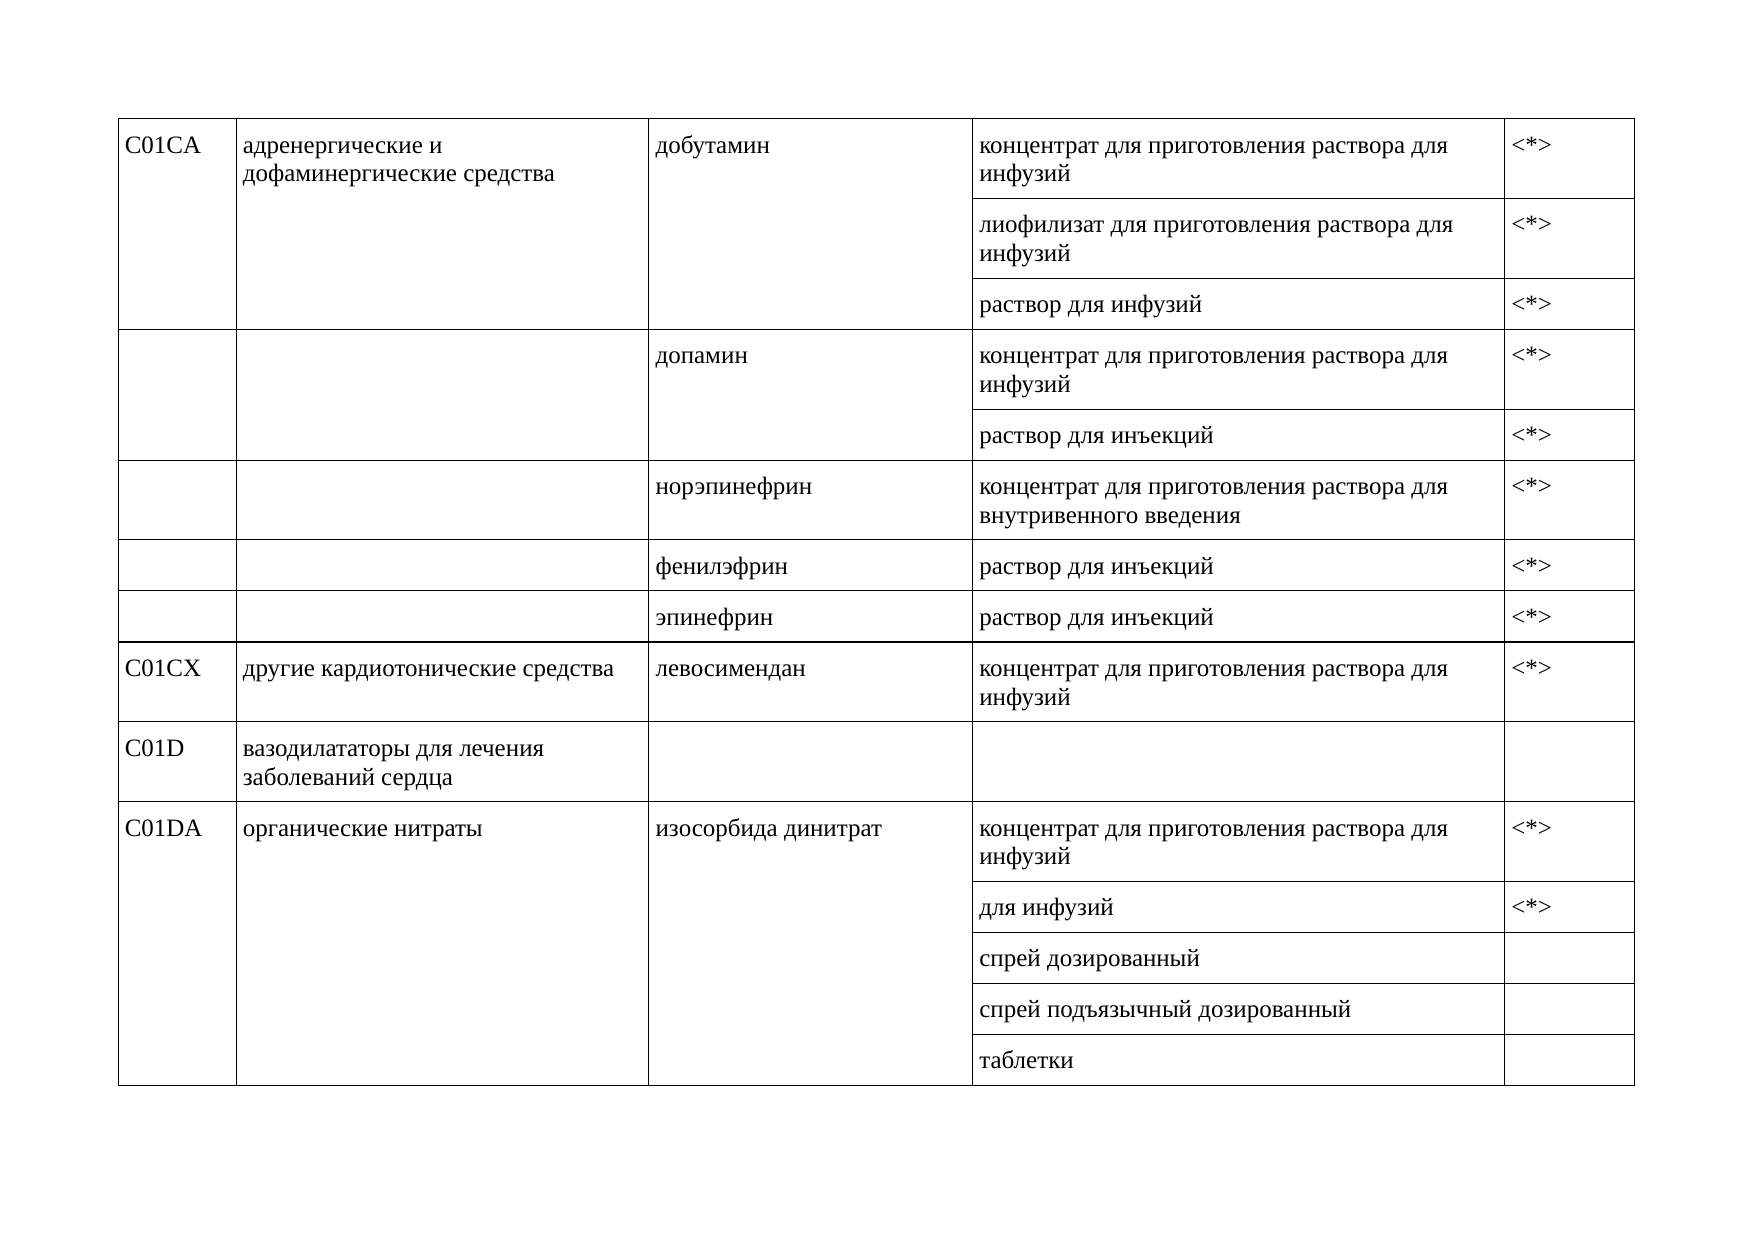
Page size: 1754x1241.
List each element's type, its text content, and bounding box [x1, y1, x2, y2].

table_cell <*> [1505, 643, 1634, 721]
table_cell <*> [1505, 330, 1634, 408]
table_cell лиофилизат для приготовления раствора для инфузий [973, 199, 1504, 278]
table_cell раствор для инъекций [973, 540, 1504, 590]
table_cell для инфузий [973, 882, 1504, 932]
table_cell <*> [1505, 591, 1634, 641]
table_cell [973, 722, 1504, 801]
table_cell концентрат для приготовления раствора для инфузий [973, 119, 1504, 198]
table_cell [119, 591, 236, 641]
table_cell вазодилататоры для лечения заболеваний сердца [237, 722, 648, 801]
table_cell <*> [1505, 199, 1634, 278]
table_cell [649, 722, 972, 801]
table_cell [237, 591, 648, 641]
table_cell <*> [1505, 410, 1634, 459]
table_cell добутамин [649, 119, 972, 329]
table_cell адренергические и дофаминергические средства [237, 119, 648, 329]
table_cell концентрат для приготовления раствора для инфузий [973, 802, 1504, 881]
table_cell [237, 540, 648, 590]
table_cell допамин [649, 330, 972, 459]
table_cell спрей дозированный [973, 933, 1504, 983]
table_cell C01CA [119, 119, 236, 329]
table_cell [1505, 933, 1634, 983]
table_cell левосимендан [649, 643, 972, 721]
table_cell спрей подъязычный дозированный [973, 984, 1504, 1034]
table_cell раствор для инъекций [973, 591, 1504, 641]
table_cell концентрат для приготовления раствора для инфузий [973, 330, 1504, 408]
table_cell норэпинефрин [649, 461, 972, 539]
table_cell концентрат для приготовления раствора для инфузий [973, 643, 1504, 721]
table_cell [237, 461, 648, 539]
table_cell C01DA [119, 802, 236, 1085]
table_cell [1505, 1035, 1634, 1085]
table_cell [119, 461, 236, 539]
table_cell раствор для инфузий [973, 279, 1504, 329]
table_cell концентрат для приготовления раствора для внутривенного введения [973, 461, 1504, 539]
table_cell другие кардиотонические средства [237, 643, 648, 721]
table_cell <*> [1505, 540, 1634, 590]
table_cell <*> [1505, 119, 1634, 198]
table_cell <*> [1505, 882, 1634, 932]
table_cell [237, 330, 648, 459]
table_cell органические нитраты [237, 802, 648, 1085]
table_cell эпинефрин [649, 591, 972, 641]
table_cell раствор для инъекций [973, 410, 1504, 459]
table_cell <*> [1505, 279, 1634, 329]
table_cell [1505, 984, 1634, 1034]
table_cell таблетки [973, 1035, 1504, 1085]
table_cell C01D [119, 722, 236, 801]
table_cell изосорбида динитрат [649, 802, 972, 1085]
table_cell [119, 540, 236, 590]
table_cell [119, 330, 236, 459]
table_cell [1505, 722, 1634, 801]
table_cell фенилэфрин [649, 540, 972, 590]
table_cell <*> [1505, 461, 1634, 539]
table_cell <*> [1505, 802, 1634, 881]
table_cell C01CX [119, 643, 236, 721]
